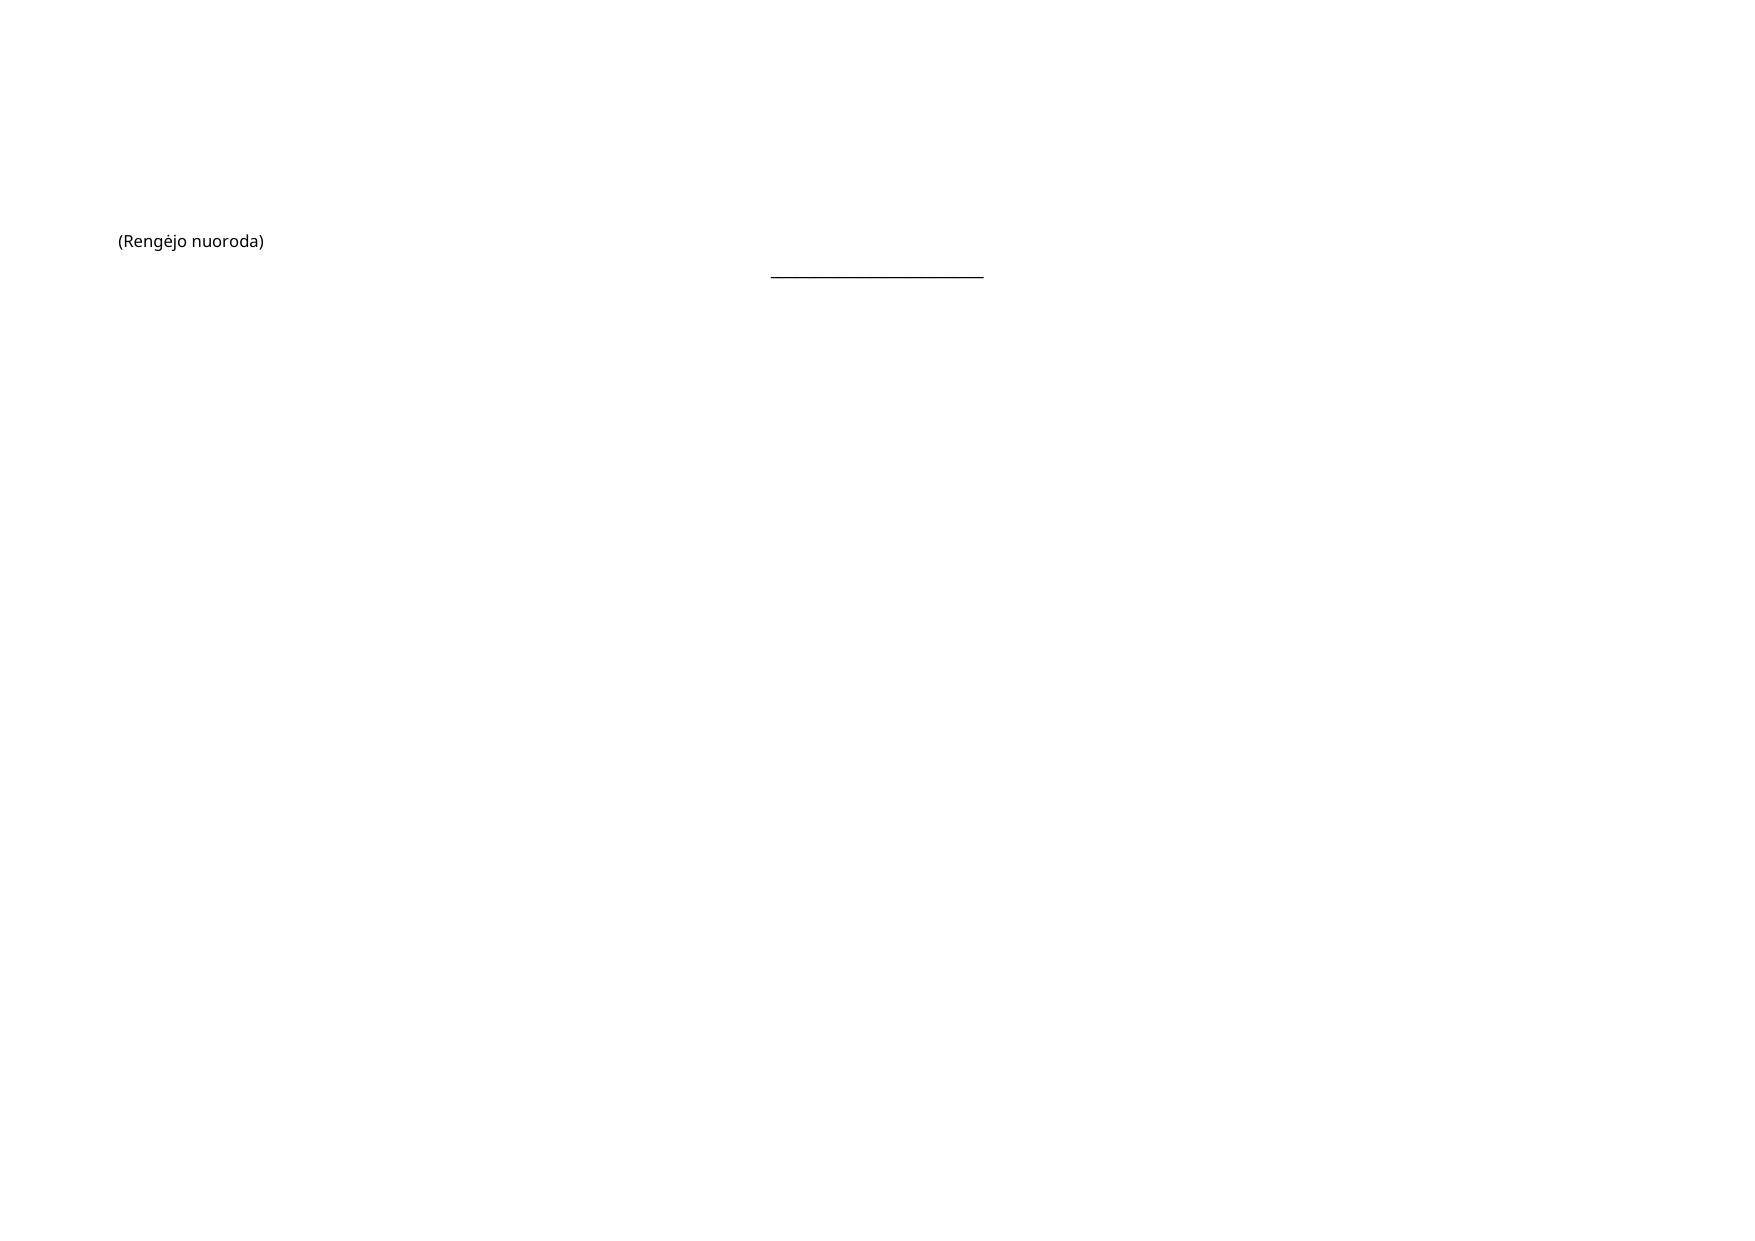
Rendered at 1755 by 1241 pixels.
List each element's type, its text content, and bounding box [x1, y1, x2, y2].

text _________________ [118, 252, 1636, 281]
text (Rengėjo nuoroda) [118, 229, 1636, 252]
